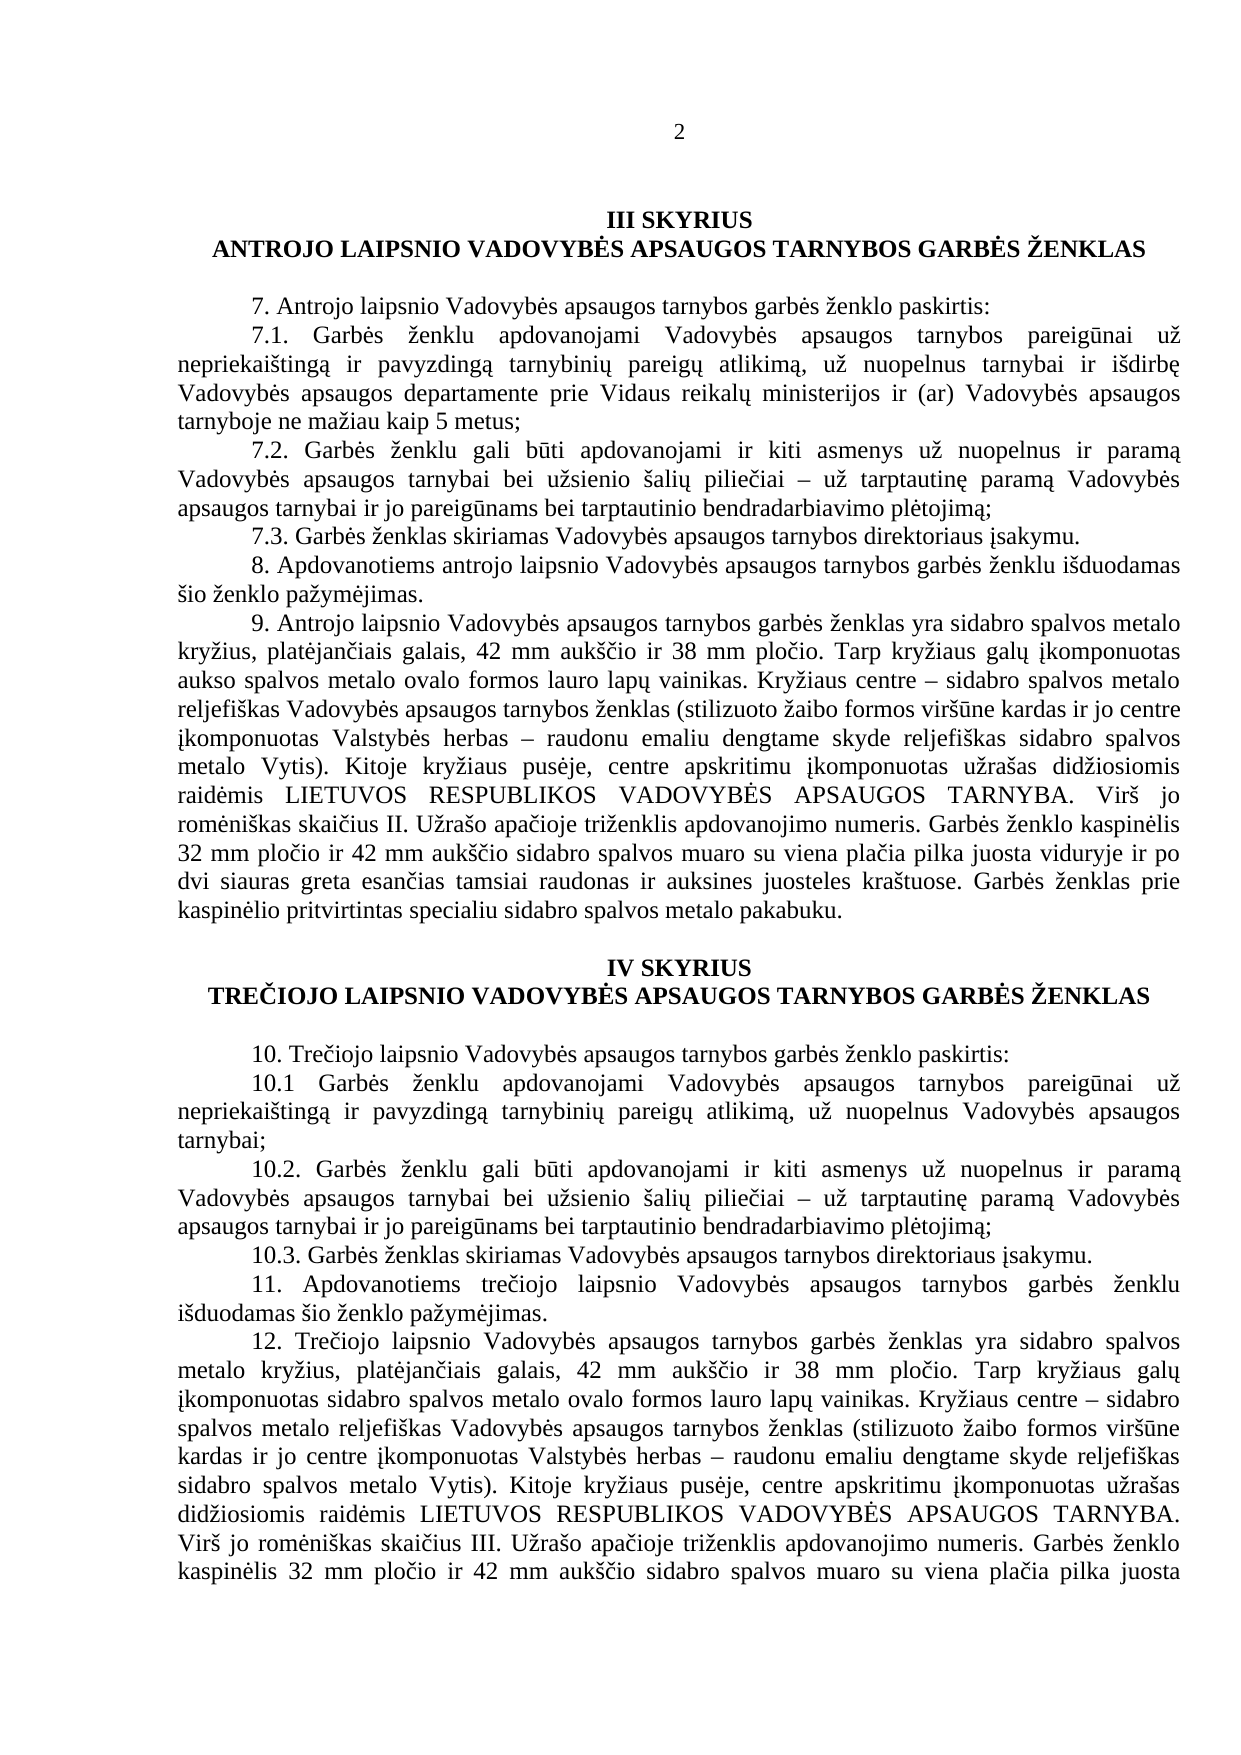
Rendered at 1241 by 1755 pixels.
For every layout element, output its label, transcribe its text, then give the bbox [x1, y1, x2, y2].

text 10. Trečiojo laipsnio Vadovybės apsaugos tarnybos garbės ženklo paskirtis: [177, 1039, 1181, 1068]
text 7.1. Garbės ženklu apdovanojami Vadovybės apsaugos tarnybos pareigūnai už nepriekaištingą ir pavyzdingą tarnybinių pareigų atlikimą, už nuopelnus tarnybai ir išdirbę Vadovybės apsaugos departamente prie Vidaus reikalų ministerijos ir (ar) Vadovybės apsaugos tarnyboje ne mažiau kaip 5 metus; [177, 320, 1181, 435]
text 10.3. Garbės ženklas skiriamas Vadovybės apsaugos tarnybos direktoriaus įsakymu. [177, 1240, 1181, 1269]
text 10.1 Garbės ženklu apdovanojami Vadovybės apsaugos tarnybos pareigūnai už nepriekaištingą ir pavyzdingą tarnybinių pareigų atlikimą, už nuopelnus Vadovybės apsaugos tarnybai; [177, 1068, 1181, 1154]
text IV SKYRIUS [177, 953, 1181, 981]
text 12. Trečiojo laipsnio Vadovybės apsaugos tarnybos garbės ženklas yra sidabro spalvos metalo kryžius, platėjančiais galais, 42 mm aukščio ir 38 mm pločio. Tarp kryžiaus galų įkomponuotas sidabro spalvos metalo ovalo formos lauro lapų vainikas. Kryžiaus centre – sidabro spalvos metalo reljefiškas Vadovybės apsaugos tarnybos ženklas (stilizuoto žaibo formos viršūne kardas ir jo centre įkomponuotas Valstybės herbas – raudonu emaliu dengtame skyde reljefiškas sidabro spalvos metalo Vytis). Kitoje kryžiaus pusėje, centre apskritimu įkomponuotas užrašas didžiosiomis raidėmis LIETUVOS RESPUBLIKOS VADOVYBĖS APSAUGOS TARNYBA. Virš jo romėniškas skaičius III. Užrašo apačioje triženklis apdovanojimo numeris. Garbės ženklo kaspinėlis 32 mm pločio ir 42 mm aukščio sidabro spalvos muaro su viena plačia pilka juosta [177, 1326, 1181, 1585]
text 11. Apdovanotiems trečiojo laipsnio Vadovybės apsaugos tarnybos garbės ženklu išduodamas šio ženklo pažymėjimas. [177, 1269, 1181, 1326]
text TREČIOJO LAIPSNIO Vadovybės apsaugos tarnybos GARBĖS ŽENKLAS [177, 981, 1181, 1010]
text 7.2. Garbės ženklu gali būti apdovanojami ir kiti asmenys už nuopelnus ir paramą Vadovybės apsaugos tarnybai bei užsienio šalių piliečiai – už tarptautinę paramą Vadovybės apsaugos tarnybai ir jo pareigūnams bei tarptautinio bendradarbiavimo plėtojimą; [177, 435, 1181, 521]
text 8. Apdovanotiems antrojo laipsnio Vadovybės apsaugos tarnybos garbės ženklu išduodamas šio ženklo pažymėjimas. [177, 550, 1181, 608]
text III SKYRIUS [177, 205, 1181, 234]
text 9. Antrojo laipsnio Vadovybės apsaugos tarnybos garbės ženklas yra sidabro spalvos metalo kryžius, platėjančiais galais, 42 mm aukščio ir 38 mm pločio. Tarp kryžiaus galų įkomponuotas aukso spalvos metalo ovalo formos lauro lapų vainikas. Kryžiaus centre – sidabro spalvos metalo reljefiškas Vadovybės apsaugos tarnybos ženklas (stilizuoto žaibo formos viršūne kardas ir jo centre įkomponuotas Valstybės herbas – raudonu emaliu dengtame skyde reljefiškas sidabro spalvos metalo Vytis). Kitoje kryžiaus pusėje, centre apskritimu įkomponuotas užrašas didžiosiomis raidėmis LIETUVOS RESPUBLIKOS VADOVYBĖS APSAUGOS TARNYBA. Virš jo romėniškas skaičius II. Užrašo apačioje triženklis apdovanojimo numeris. Garbės ženklo kaspinėlis 32 mm pločio ir 42 mm aukščio sidabro spalvos muaro su viena plačia pilka juosta viduryje ir po dvi siauras greta esančias tamsiai raudonas ir auksines juosteles kraštuose. Garbės ženklas prie kaspinėlio pritvirtintas specialiu sidabro spalvos metalo pakabuku. [177, 608, 1181, 924]
text 10.2. Garbės ženklu gali būti apdovanojami ir kiti asmenys už nuopelnus ir paramą Vadovybės apsaugos tarnybai bei užsienio šalių piliečiai – už tarptautinę paramą Vadovybės apsaugos tarnybai ir jo pareigūnams bei tarptautinio bendradarbiavimo plėtojimą; [177, 1154, 1181, 1240]
text ANTROJO LAIPSNIO Vadovybės apsaugos tarnybos GARBĖS ŽENKLAS [177, 234, 1181, 263]
text 7. Antrojo laipsnio Vadovybės apsaugos tarnybos garbės ženklo paskirtis: [177, 291, 1181, 320]
text 7.3. Garbės ženklas skiriamas Vadovybės apsaugos tarnybos direktoriaus įsakymu. [177, 521, 1181, 550]
